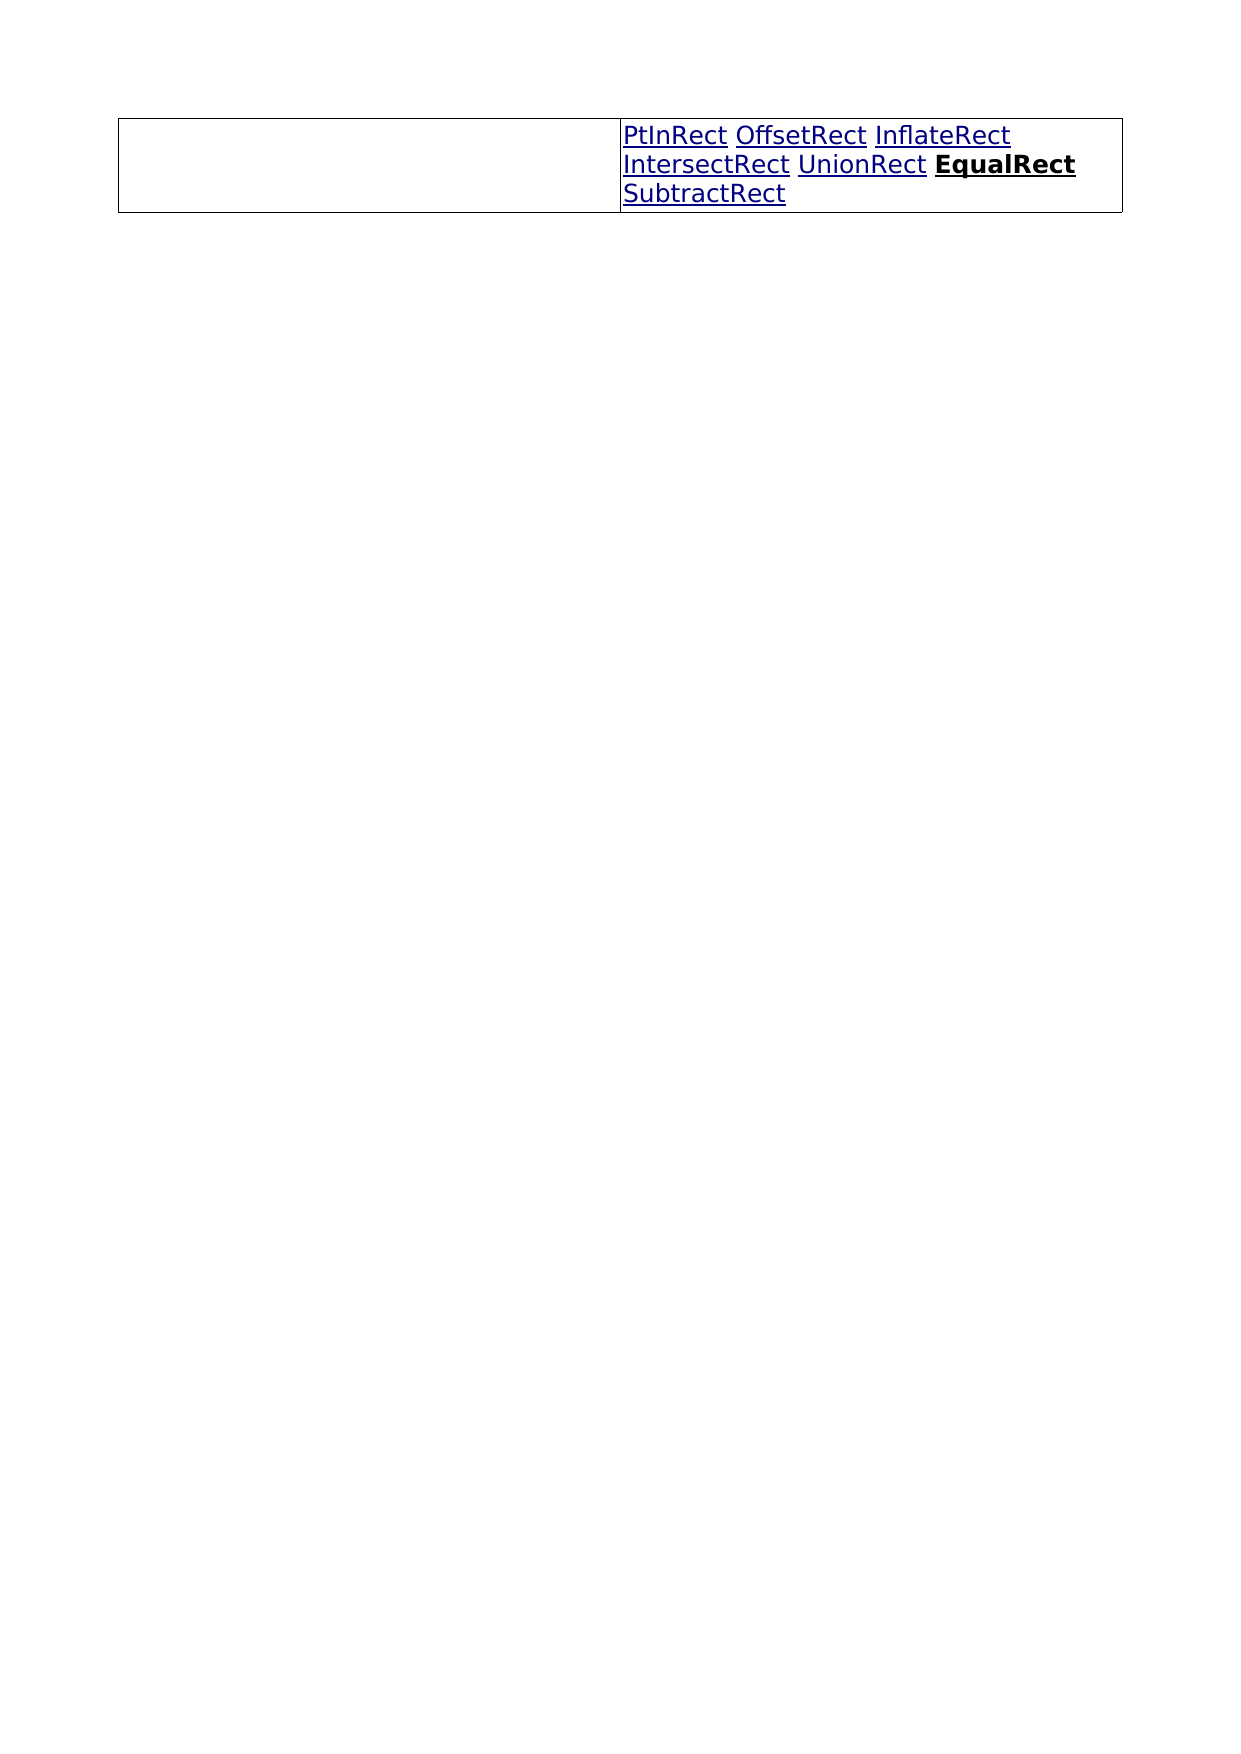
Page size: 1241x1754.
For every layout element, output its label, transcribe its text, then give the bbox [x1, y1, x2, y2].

table_cell PtInRect OffsetRect InflateRect IntersectRect UnionRect EqualRect SubtractRect [621, 119, 1122, 212]
table_cell [119, 119, 620, 212]
